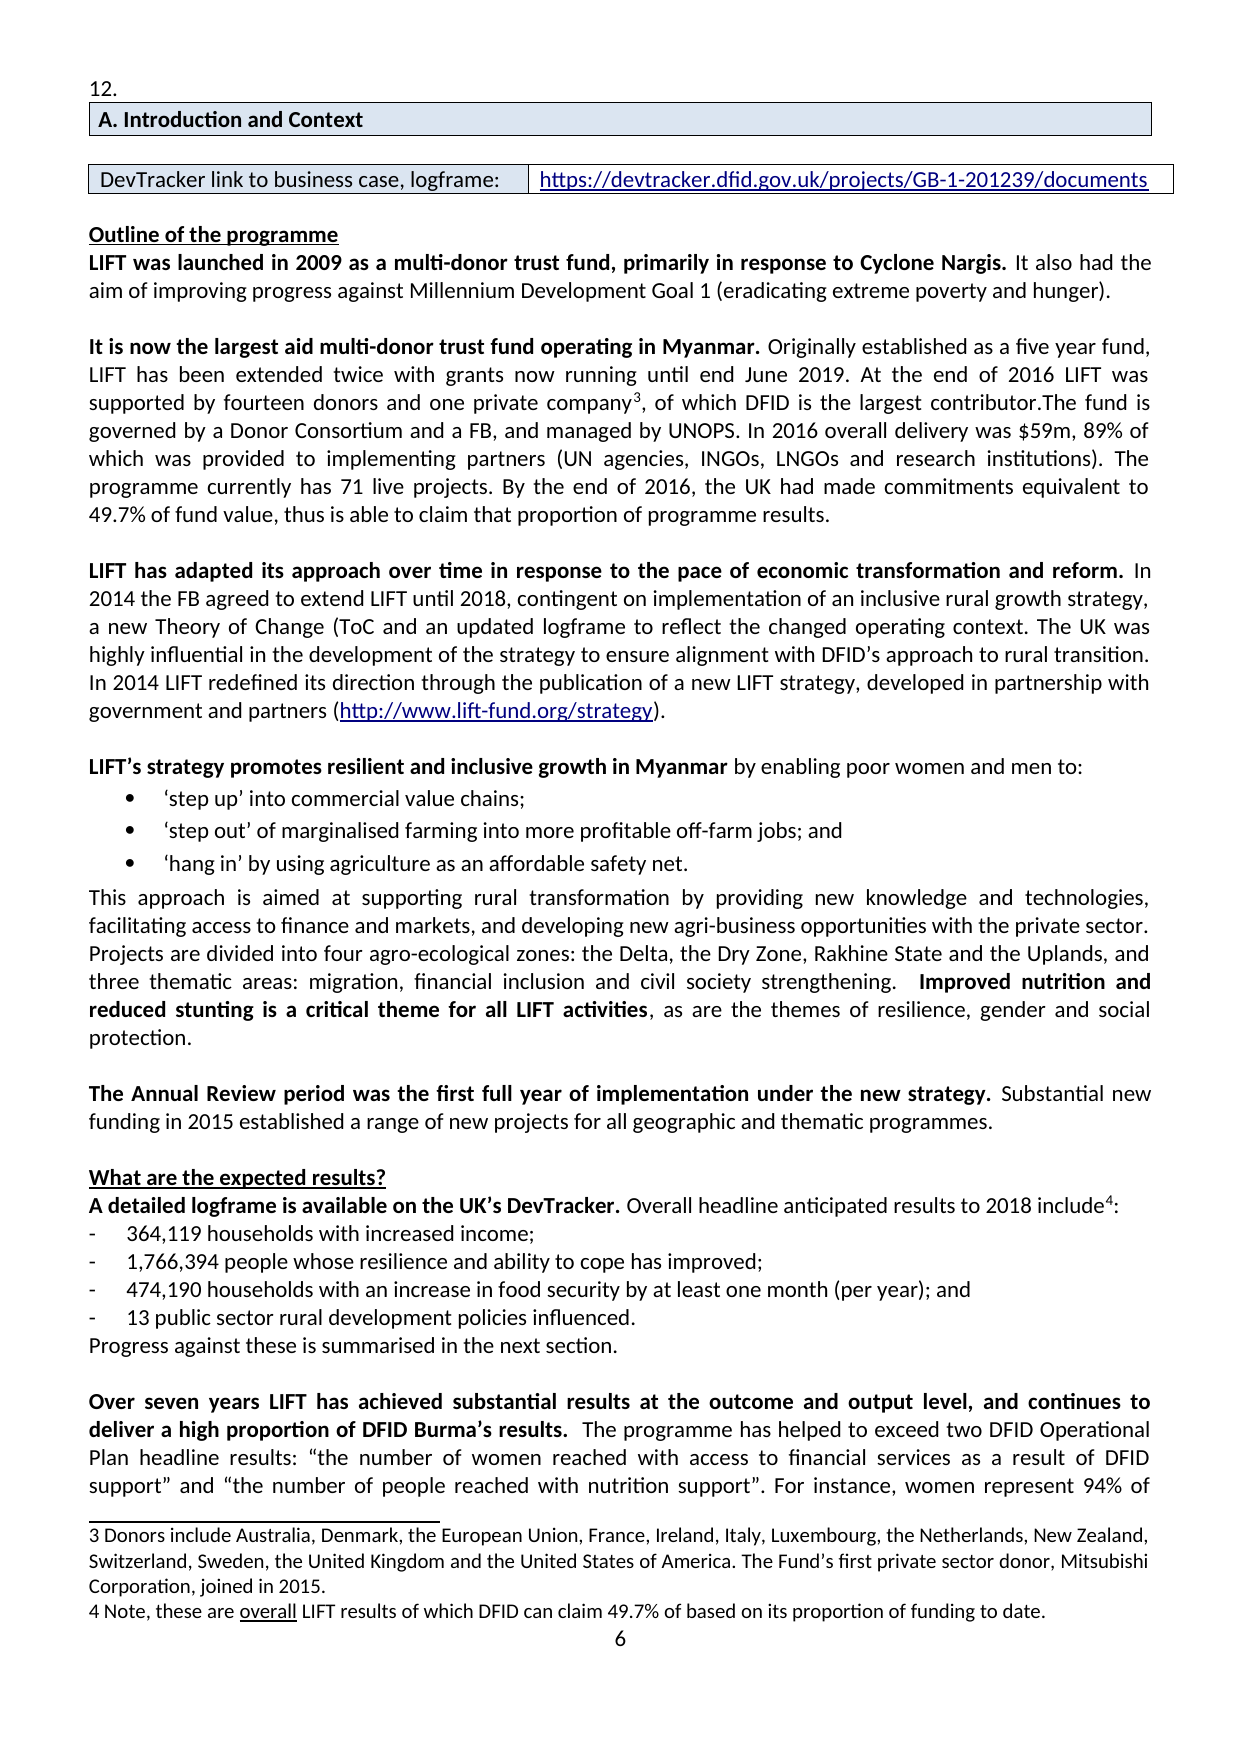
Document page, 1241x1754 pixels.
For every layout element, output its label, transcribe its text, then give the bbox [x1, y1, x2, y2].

text LIFT’s strategy promotes resilient and inclusive growth in Myanmar by enabling poor women and men to: [89, 752, 1152, 780]
text LIFT was launched in 2009 as a multi-donor trust fund, primarily in response to Cyclone Nargis. It also had the aim of improving progress against Millennium Development Goal 1 (eradicating extreme poverty and hunger). [89, 248, 1152, 304]
text Note, these are overall LIFT results of which DFID can claim 49.7% of based on its proportion of funding to date. [89, 1599, 1152, 1624]
text Progress against these is summarised in the next section. [89, 1331, 1152, 1359]
table_header DevTracker link to business case, logframe: [89, 165, 528, 193]
list 474,190 households with an increase in food security by at least one month (per year); and [89, 1275, 1152, 1303]
text It is now the largest aid multi-donor trust fund operating in Myanmar. Originally established as a five year fund, LIFT has been extended twice with grants now running until end June 2019. At the end of 2016 LIFT was supported by fourteen donors and one private company, of which DFID is the largest contributor.The fund is governed by a Donor Consortium and a FB, and managed by UNOPS. In 2016 overall delivery was $59m, 89% of which was provided to implementing partners (UN agencies, INGOs, LNGOs and research institutions). The programme currently has 71 live projects. By the end of 2016, the UK had made commitments equivalent to 49.7% of fund value, thus is able to claim that proportion of programme results. [89, 332, 1152, 528]
subtitle Outline of the programme [89, 220, 1152, 248]
table_header https://devtracker.dfid.gov.uk/projects/GB-1-201239/documents [529, 165, 1173, 193]
list ‘step up’ into commercial value chains; [126, 784, 1152, 812]
subtitle What are the expected results? [89, 1163, 1152, 1191]
list 1,766,394 people whose resilience and ability to cope has improved; [89, 1247, 1152, 1275]
list 13 public sector rural development policies influenced. [89, 1303, 1152, 1331]
text Donors include Australia, Denmark, the European Union, France, Ireland, Italy, Luxembourg, the Netherlands, New Zealand, Switzerland, Sweden, the United Kingdom and the United States of America. The Fund’s first private sector donor, Mitsubishi Corporation, joined in 2015. [89, 1522, 1152, 1599]
text A. Introduction and Context [90, 103, 1151, 135]
text A detailed logframe is available on the UK’s DevTracker. Overall headline anticipated results to 2018 include: [89, 1191, 1152, 1219]
list ‘hang in’ by using agriculture as an affordable safety net. [126, 849, 1152, 877]
text This approach is aimed at supporting rural transformation by providing new knowledge and technologies, facilitating access to finance and markets, and developing new agri-business opportunities with the private sector. Projects are divided into four agro-ecological zones: the Delta, the Dry Zone, Rakhine State and the Uplands, and three thematic areas: migration, financial inclusion and civil society strengthening. Improved nutrition and reduced stunting is a critical theme for all LIFT activities, as are the themes of resilience, gender and social protection. [89, 883, 1152, 1051]
list 364,119 households with increased income; [89, 1219, 1152, 1247]
text Over seven years LIFT has achieved substantial results at the outcome and output level, and continues to deliver a high proportion of DFID Burma’s results. The programme has helped to exceed two DFID Operational Plan headline results: “the number of women reached with access to financial services as a result of DFID support” and “the number of people reached with nutrition support”. For instance, women represent 94% of [89, 1387, 1152, 1499]
list ‘step out’ of marginalised farming into more profitable off-farm jobs; and [126, 816, 1152, 844]
text The Annual Review period was the first full year of implementation under the new strategy. Substantial new funding in 2015 established a range of new projects for all geographic and thematic programmes. [89, 1079, 1152, 1135]
text LIFT has adapted its approach over time in response to the pace of economic transformation and reform. In 2014 the FB agreed to extend LIFT until 2018, contingent on implementation of an inclusive rural growth strategy, a new Theory of Change (ToC and an updated logframe to reflect the changed operating context. The UK was highly influential in the development of the strategy to ensure alignment with DFID’s approach to rural transition. In 2014 LIFT redefined its direction through the publication of a new LIFT strategy, developed in partnership with government and partners (http://www.lift-fund.org/strategy). [89, 556, 1152, 724]
